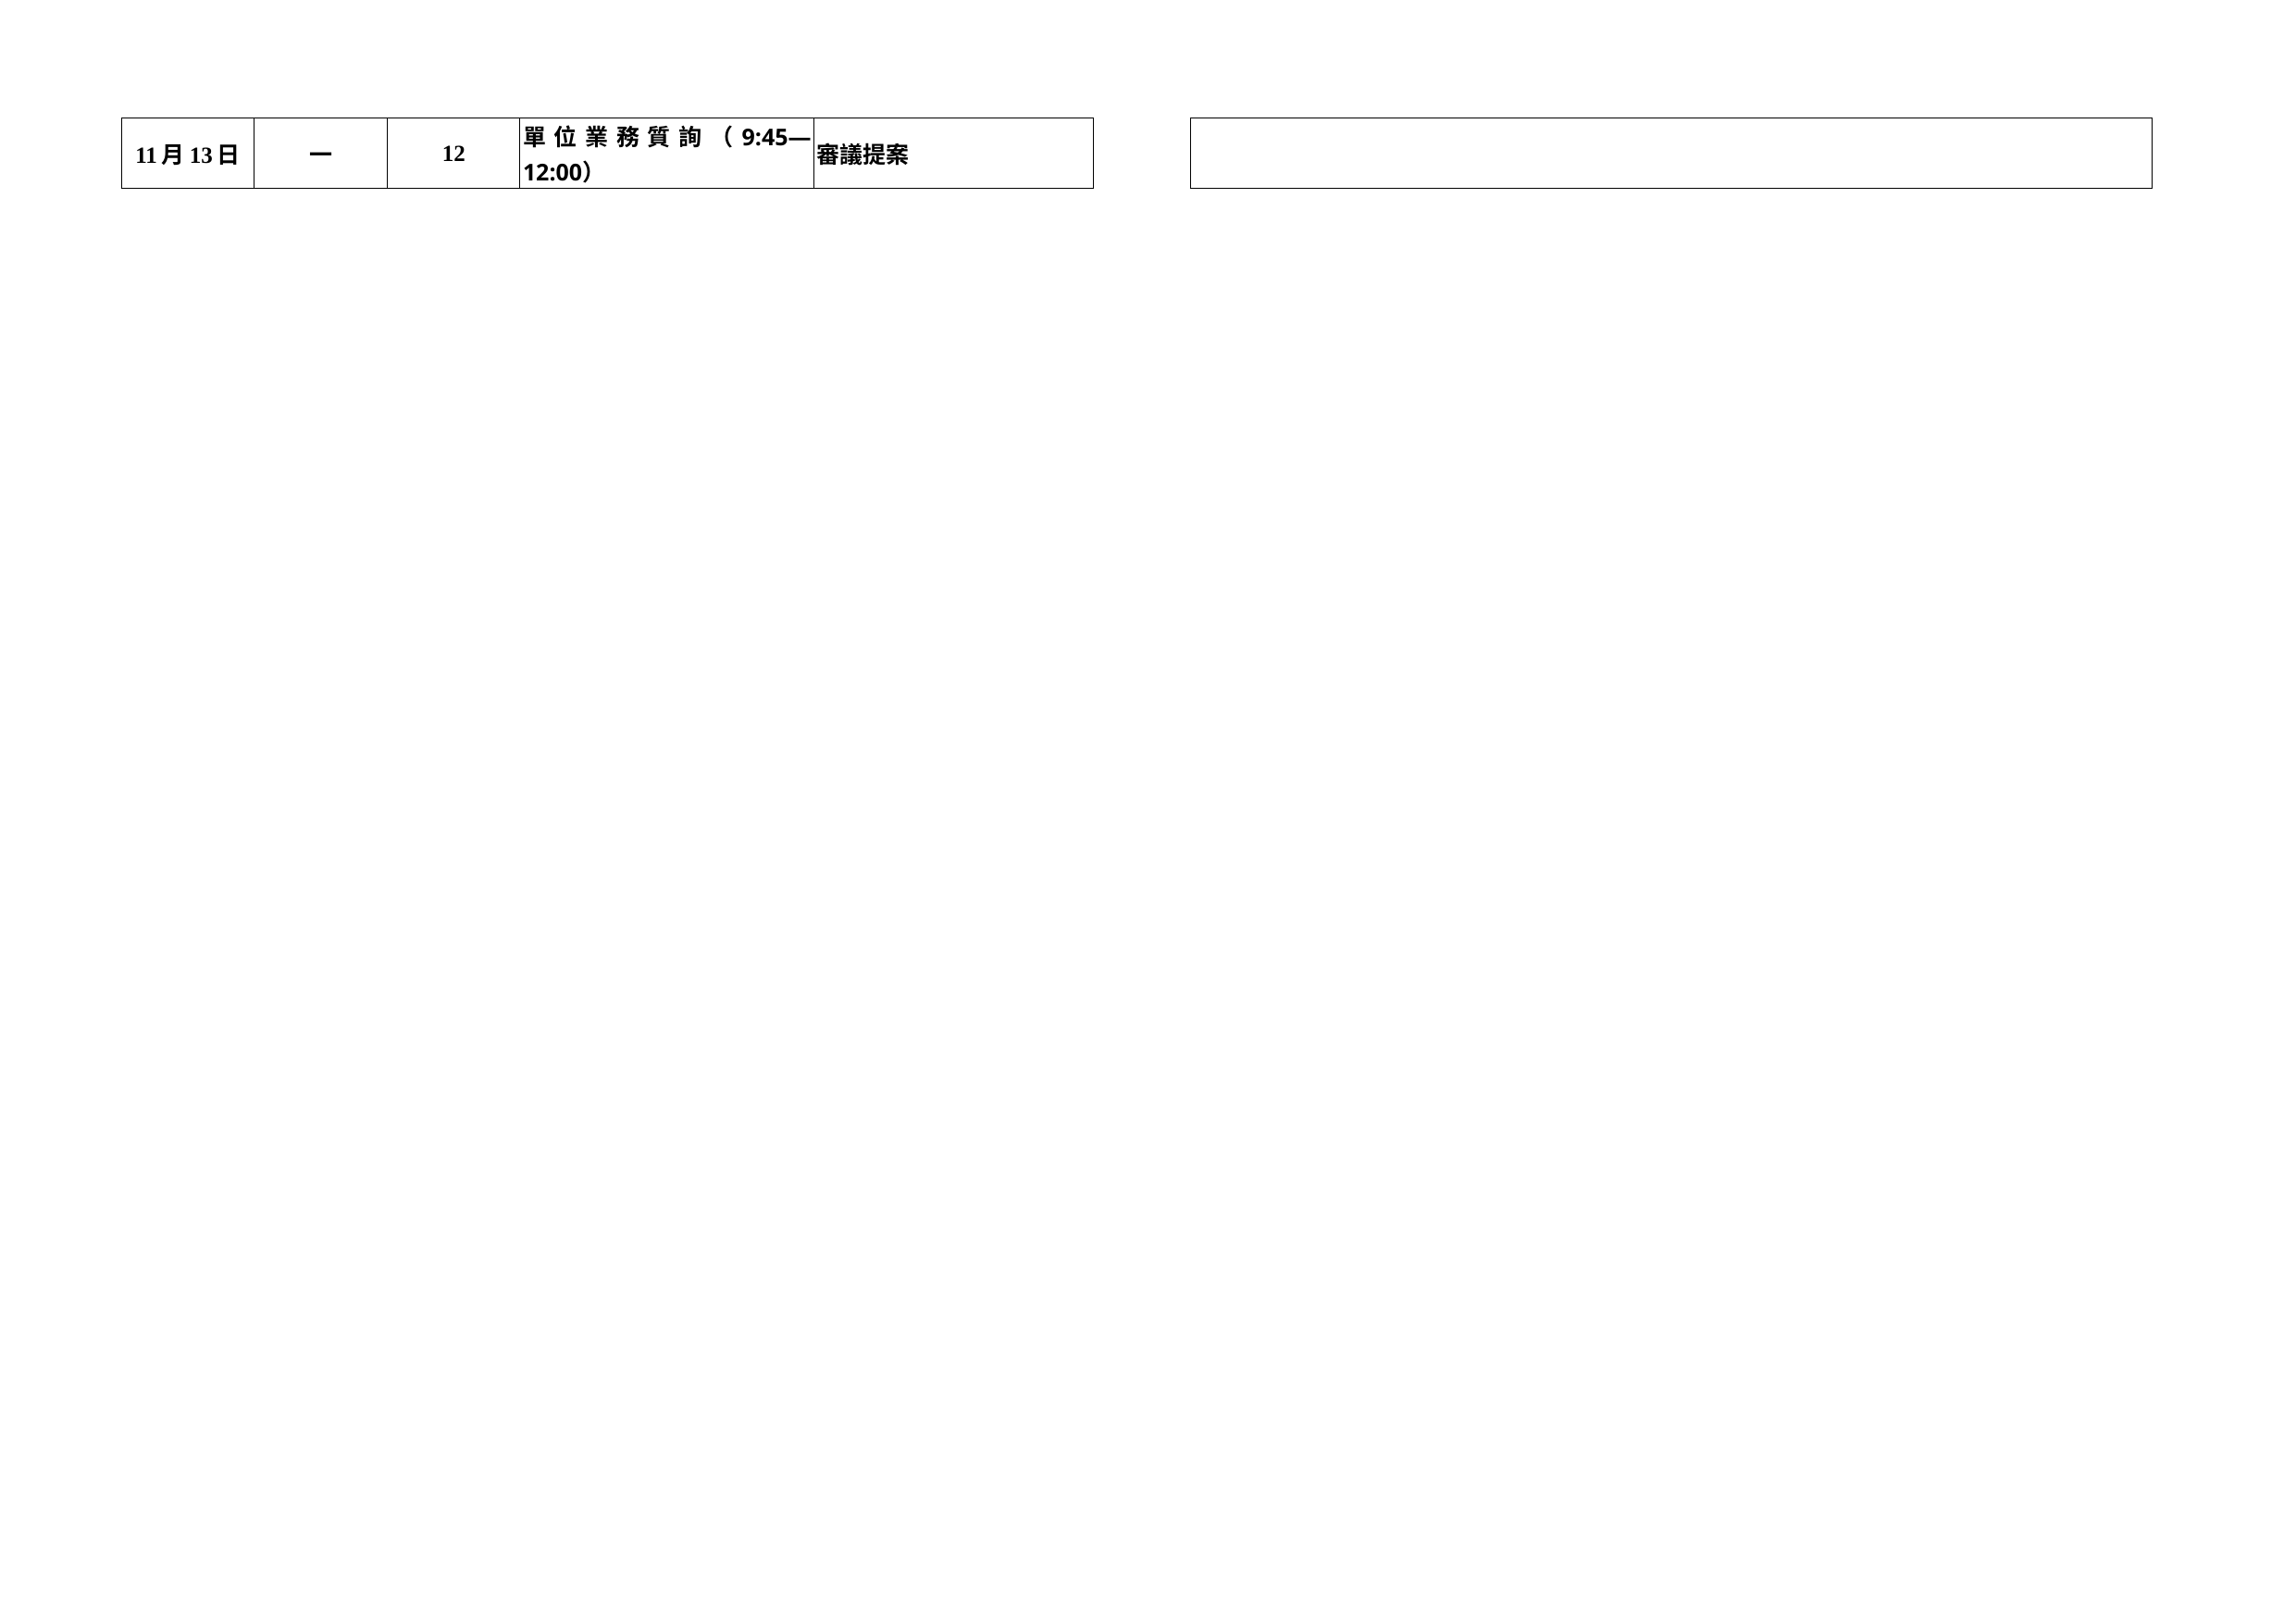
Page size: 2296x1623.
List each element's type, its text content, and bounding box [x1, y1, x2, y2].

table_cell 一 [254, 118, 387, 188]
table_cell [1094, 118, 1190, 188]
table_cell [1191, 118, 2152, 188]
table_cell 12 [388, 118, 519, 188]
table_cell 11月13日 [122, 118, 254, 188]
table_cell 單位業務質詢（9:45—12:00） [520, 118, 813, 188]
table_cell 審議提案 [814, 118, 1093, 188]
